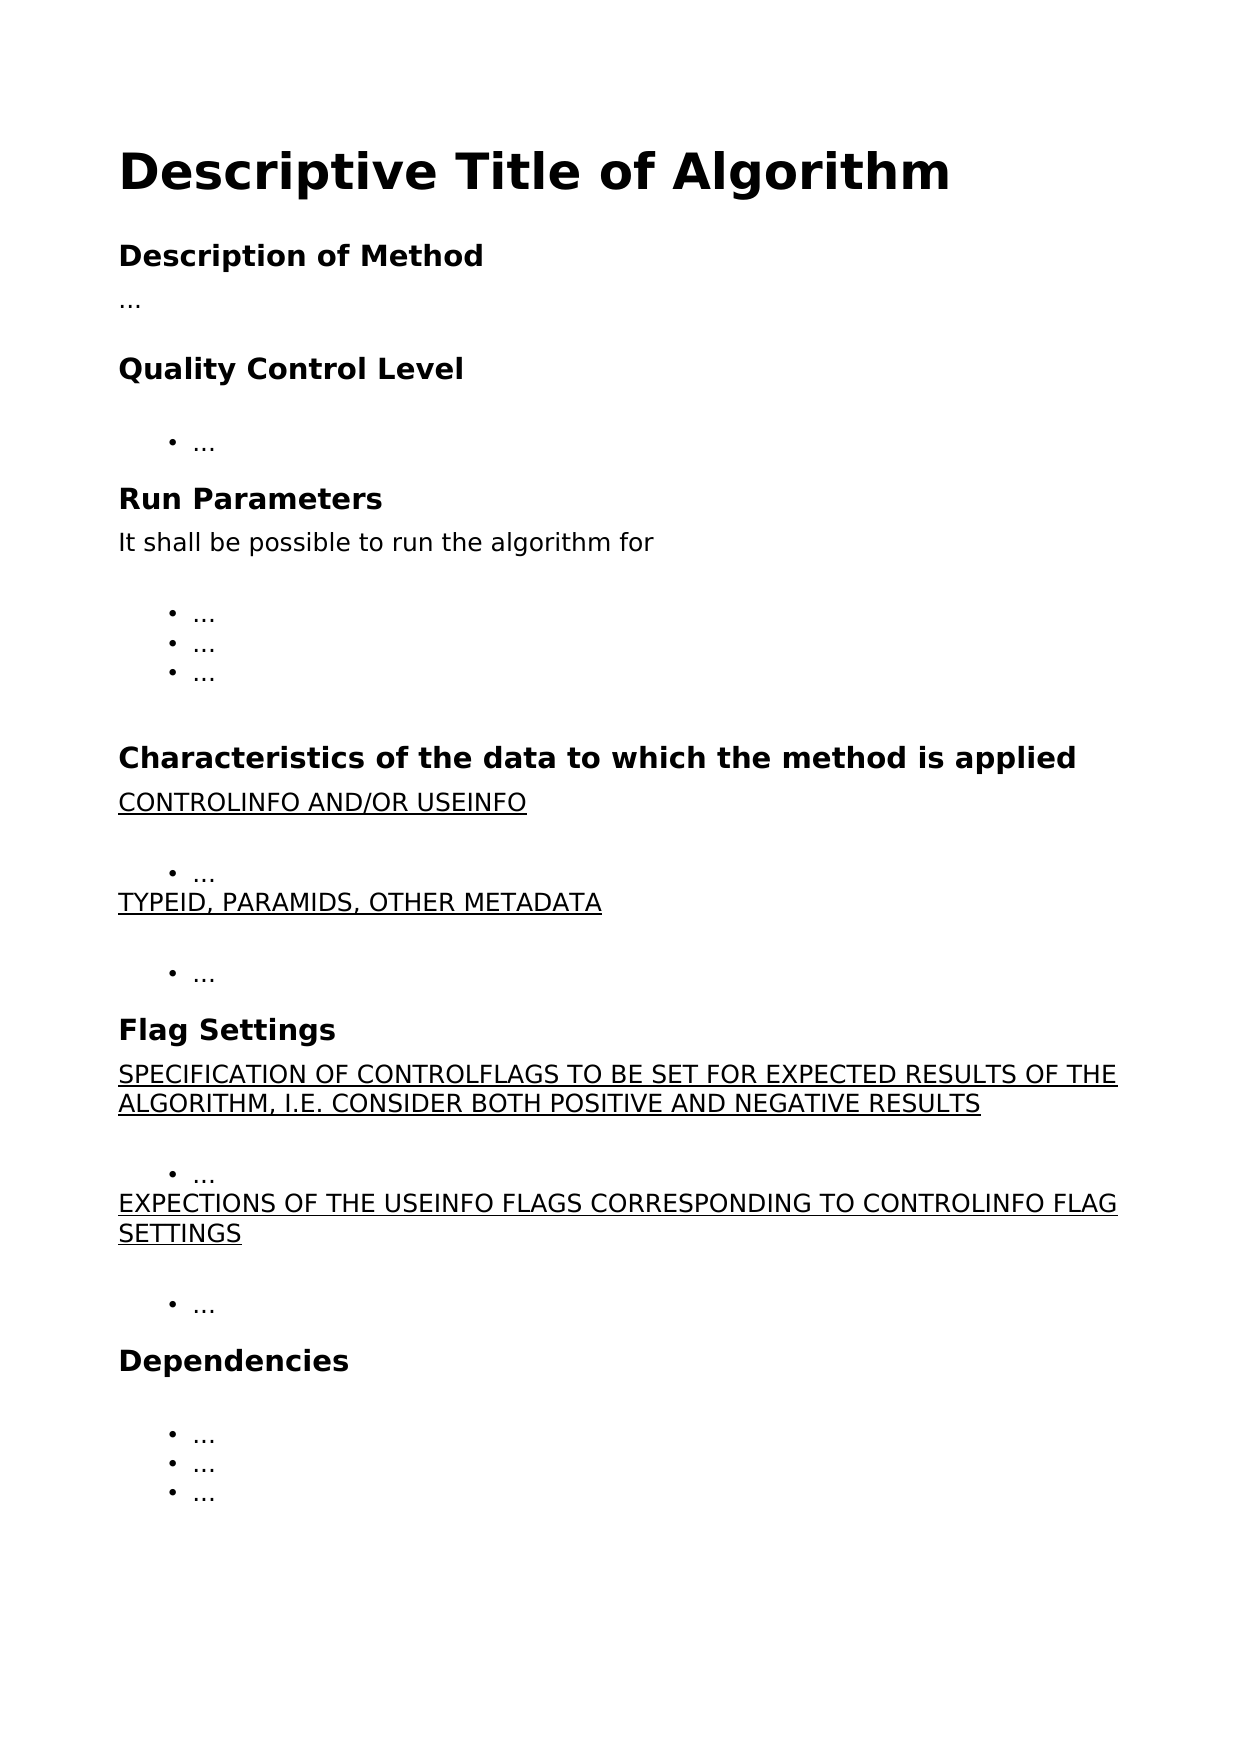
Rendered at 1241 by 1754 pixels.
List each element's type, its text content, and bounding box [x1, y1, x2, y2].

list ... [177, 428, 1122, 457]
list ... [177, 1420, 1122, 1449]
subtitle Flag Settings [118, 1014, 1122, 1048]
text EXPECTIONS OF THE USEINFO FLAGS CORRESPONDING TO CONTROLINFO FLAG SETTINGS [118, 1190, 1122, 1248]
subtitle Quality Control Level [118, 352, 1122, 386]
list ... [177, 1449, 1122, 1478]
list ... [177, 1478, 1122, 1508]
subtitle Dependencies [118, 1344, 1122, 1378]
list ... [177, 1161, 1122, 1190]
subtitle Descriptive Title of Algorithm [118, 143, 1122, 201]
text It shall be possible to run the algorithm for [118, 528, 1122, 558]
list ... [177, 959, 1122, 989]
text TYPEID, PARAMIDS, OTHER METADATA [118, 888, 1122, 918]
list ... [177, 859, 1122, 888]
text SPECIFICATION OF CONTROLFLAGS TO BE SET FOR EXPECTED RESULTS OF THE ALGORITHM, I.E. CONSIDER BOTH POSITIVE AND NEGATIVE RESULTS [118, 1060, 1122, 1118]
subtitle Description of Method [118, 239, 1122, 273]
subtitle Run Parameters [118, 482, 1122, 516]
list ... [177, 600, 1122, 629]
list ... [177, 1290, 1122, 1319]
list ... [177, 629, 1122, 658]
subtitle Characteristics of the data to which the method is applied [118, 742, 1122, 776]
list ... [177, 658, 1122, 687]
text ... [118, 285, 1122, 314]
text CONTROLINFO AND/OR USEINFO [118, 788, 1122, 817]
